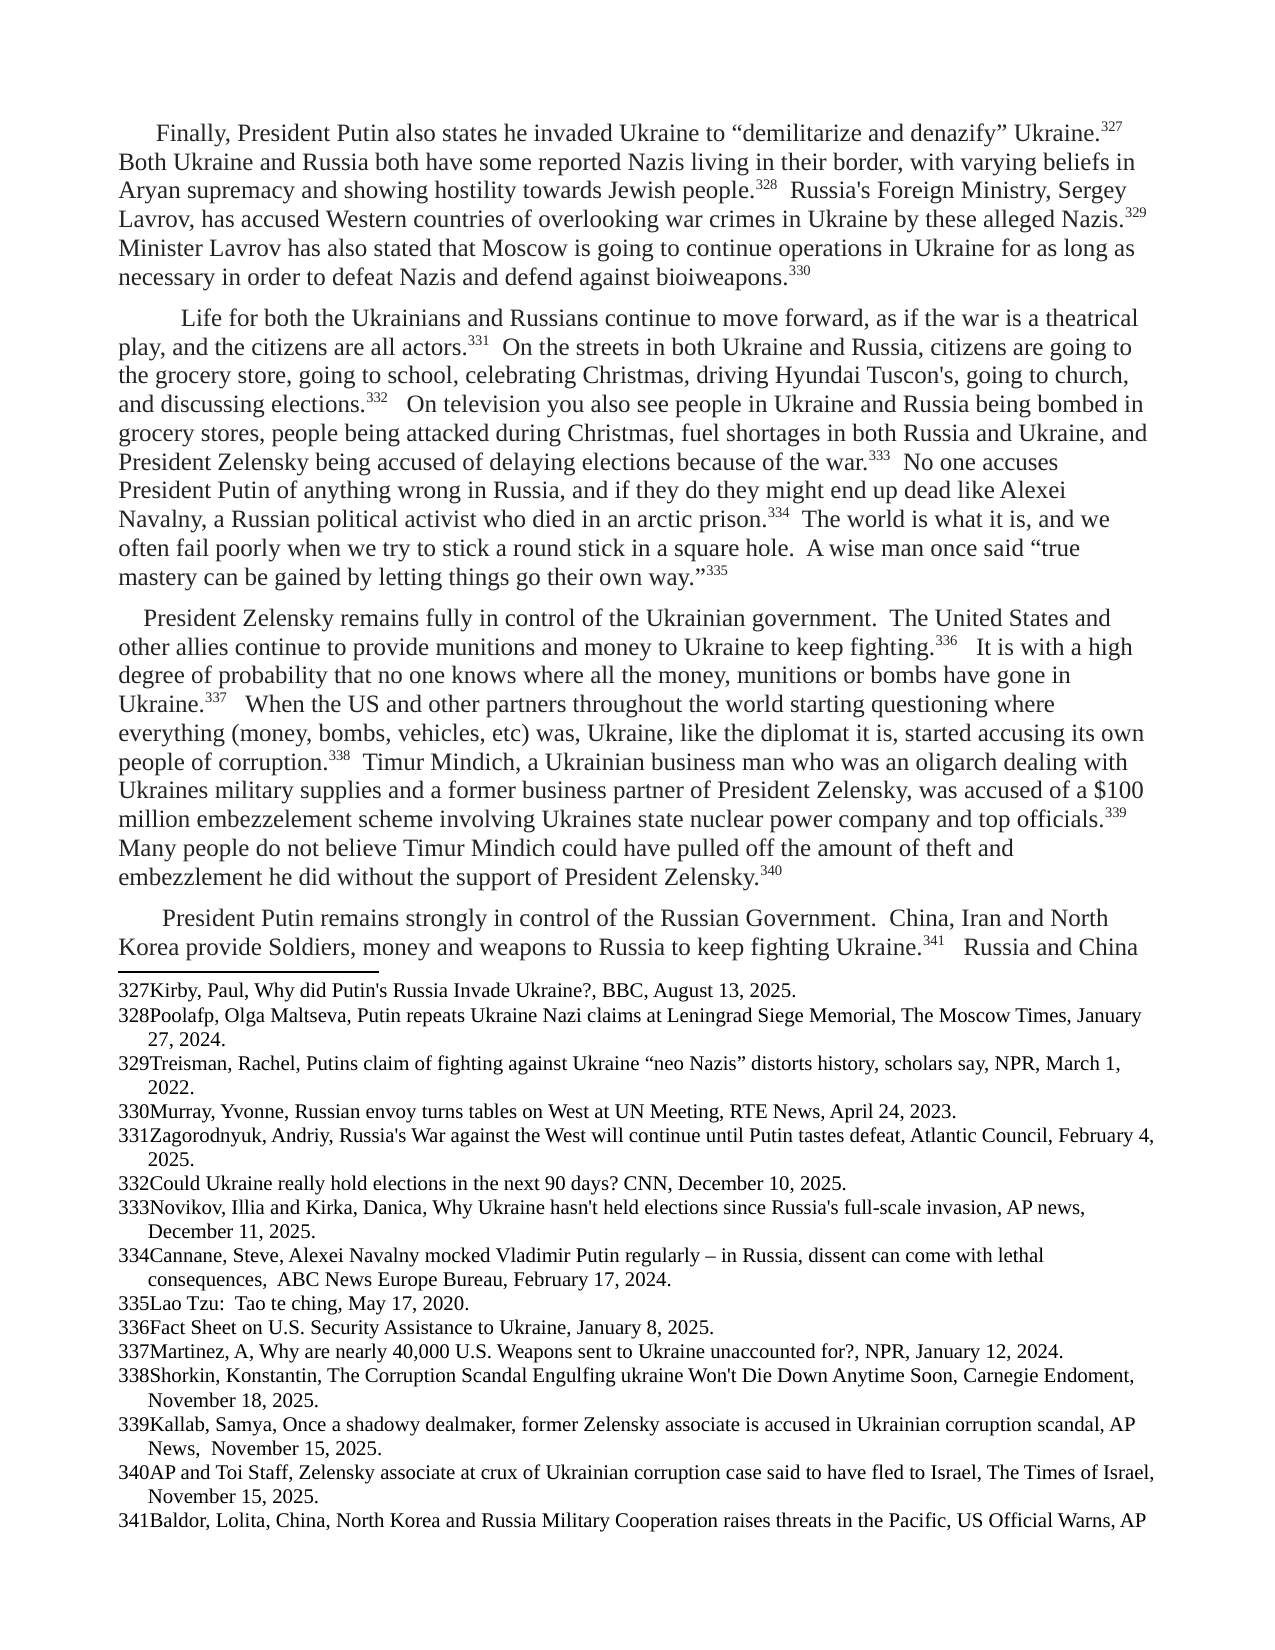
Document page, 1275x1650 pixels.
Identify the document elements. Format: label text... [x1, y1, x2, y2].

text Lao Tzu: Tao te ching, May 17, 2020. [118, 1291, 1157, 1315]
text AP and Toi Staff, Zelensky associate at crux of Ukrainian corruption case said to have fled to Israel, The Times of Israel, November 15, 2025. [118, 1460, 1157, 1508]
text Could Ukraine really hold elections in the next 90 days? CNN, December 10, 2025. [118, 1171, 1157, 1195]
text Fact Sheet on U.S. Security Assistance to Ukraine, January 8, 2025. [118, 1315, 1157, 1339]
text Finally, President Putin also states he invaded Ukraine to “demilitarize and denazify” Ukraine. Both Ukraine and Russia both have some reported Nazis living in their border, with varying beliefs in Aryan supremacy and showing hostility towards Jewish people. Russia's Foreign Ministry, Sergey Lavrov, has accused Western countries of overlooking war crimes in Ukraine by these alleged Nazis. Minister Lavrov has also stated that Moscow is going to continue operations in Ukraine for as long as necessary in order to defeat Nazis and defend against bioiweapons. [118, 118, 1157, 291]
text Zagorodnyuk, Andriy, Russia's War against the West will continue until Putin tastes defeat, Atlantic Council, February 4, 2025. [118, 1123, 1157, 1171]
text Cannane, Steve, Alexei Navalny mocked Vladimir Putin regularly – in Russia, dissent can come with lethal consequences, ABC News Europe Bureau, February 17, 2024. [118, 1243, 1157, 1291]
text Novikov, Illia and Kirka, Danica, Why Ukraine hasn't held elections since Russia's full-scale invasion, AP news, December 11, 2025. [118, 1195, 1157, 1243]
text Murray, Yvonne, Russian envoy turns tables on West at UN Meeting, RTE News, April 24, 2023. [118, 1099, 1157, 1123]
text Life for both the Ukrainians and Russians continue to move forward, as if the war is a theatrical play, and the citizens are all actors. On the streets in both Ukraine and Russia, citizens are going to the grocery store, going to school, celebrating Christmas, driving Hyundai Tuscon's, going to church, and discussing elections. On television you also see people in Ukraine and Russia being bombed in grocery stores, people being attacked during Christmas, fuel shortages in both Russia and Ukraine, and President Zelensky being accused of delaying elections because of the war. No one accuses President Putin of anything wrong in Russia, and if they do they might end up dead like Alexei Navalny, a Russian political activist who died in an arctic prison. The world is what it is, and we often fail poorly when we try to stick a round stick in a square hole. A wise man once said “true mastery can be gained by letting things go their own way.” [118, 303, 1157, 591]
text Martinez, A, Why are nearly 40,000 U.S. Weapons sent to Ukraine unaccounted for?, NPR, January 12, 2024. [118, 1339, 1157, 1363]
text Poolafp, Olga Maltseva, Putin repeats Ukraine Nazi claims at Leningrad Siege Memorial, The Moscow Times, January 27, 2024. [118, 1002, 1157, 1051]
text President Putin remains strongly in control of the Russian Government. China, Iran and North Korea provide Soldiers, money and weapons to Russia to keep fighting Ukraine. Russia and China [118, 903, 1157, 961]
text Shorkin, Konstantin, The Corruption Scandal Engulfing ukraine Won't Die Down Anytime Soon, Carnegie Endoment, November 18, 2025. [118, 1363, 1157, 1412]
text Baldor, Lolita, China, North Korea and Russia Military Cooperation raises threats in the Pacific, US Official Warns, AP [118, 1508, 1157, 1532]
text Kirby, Paul, Why did Putin's Russia Invade Ukraine?, BBC, August 13, 2025. [118, 978, 1157, 1002]
text Treisman, Rachel, Putins claim of fighting against Ukraine “neo Nazis” distorts history, scholars say, NPR, March 1, 2022. [118, 1051, 1157, 1099]
text Kallab, Samya, Once a shadowy dealmaker, former Zelensky associate is accused in Ukrainian corruption scandal, AP News, November 15, 2025. [118, 1412, 1157, 1460]
text President Zelensky remains fully in control of the Ukrainian government. The United States and other allies continue to provide munitions and money to Ukraine to keep fighting. It is with a high degree of probability that no one knows where all the money, munitions or bombs have gone in Ukraine. When the US and other partners throughout the world starting questioning where everything (money, bombs, vehicles, etc) was, Ukraine, like the diplomat it is, started accusing its own people of corruption. Timur Mindich, a Ukrainian business man who was an oligarch dealing with Ukraines military supplies and a former business partner of President Zelensky, was accused of a $100 million embezzelement scheme involving Ukraines state nuclear power company and top officials. Many people do not believe Timur Mindich could have pulled off the amount of theft and embezzlement he did without the support of President Zelensky. [118, 603, 1157, 891]
